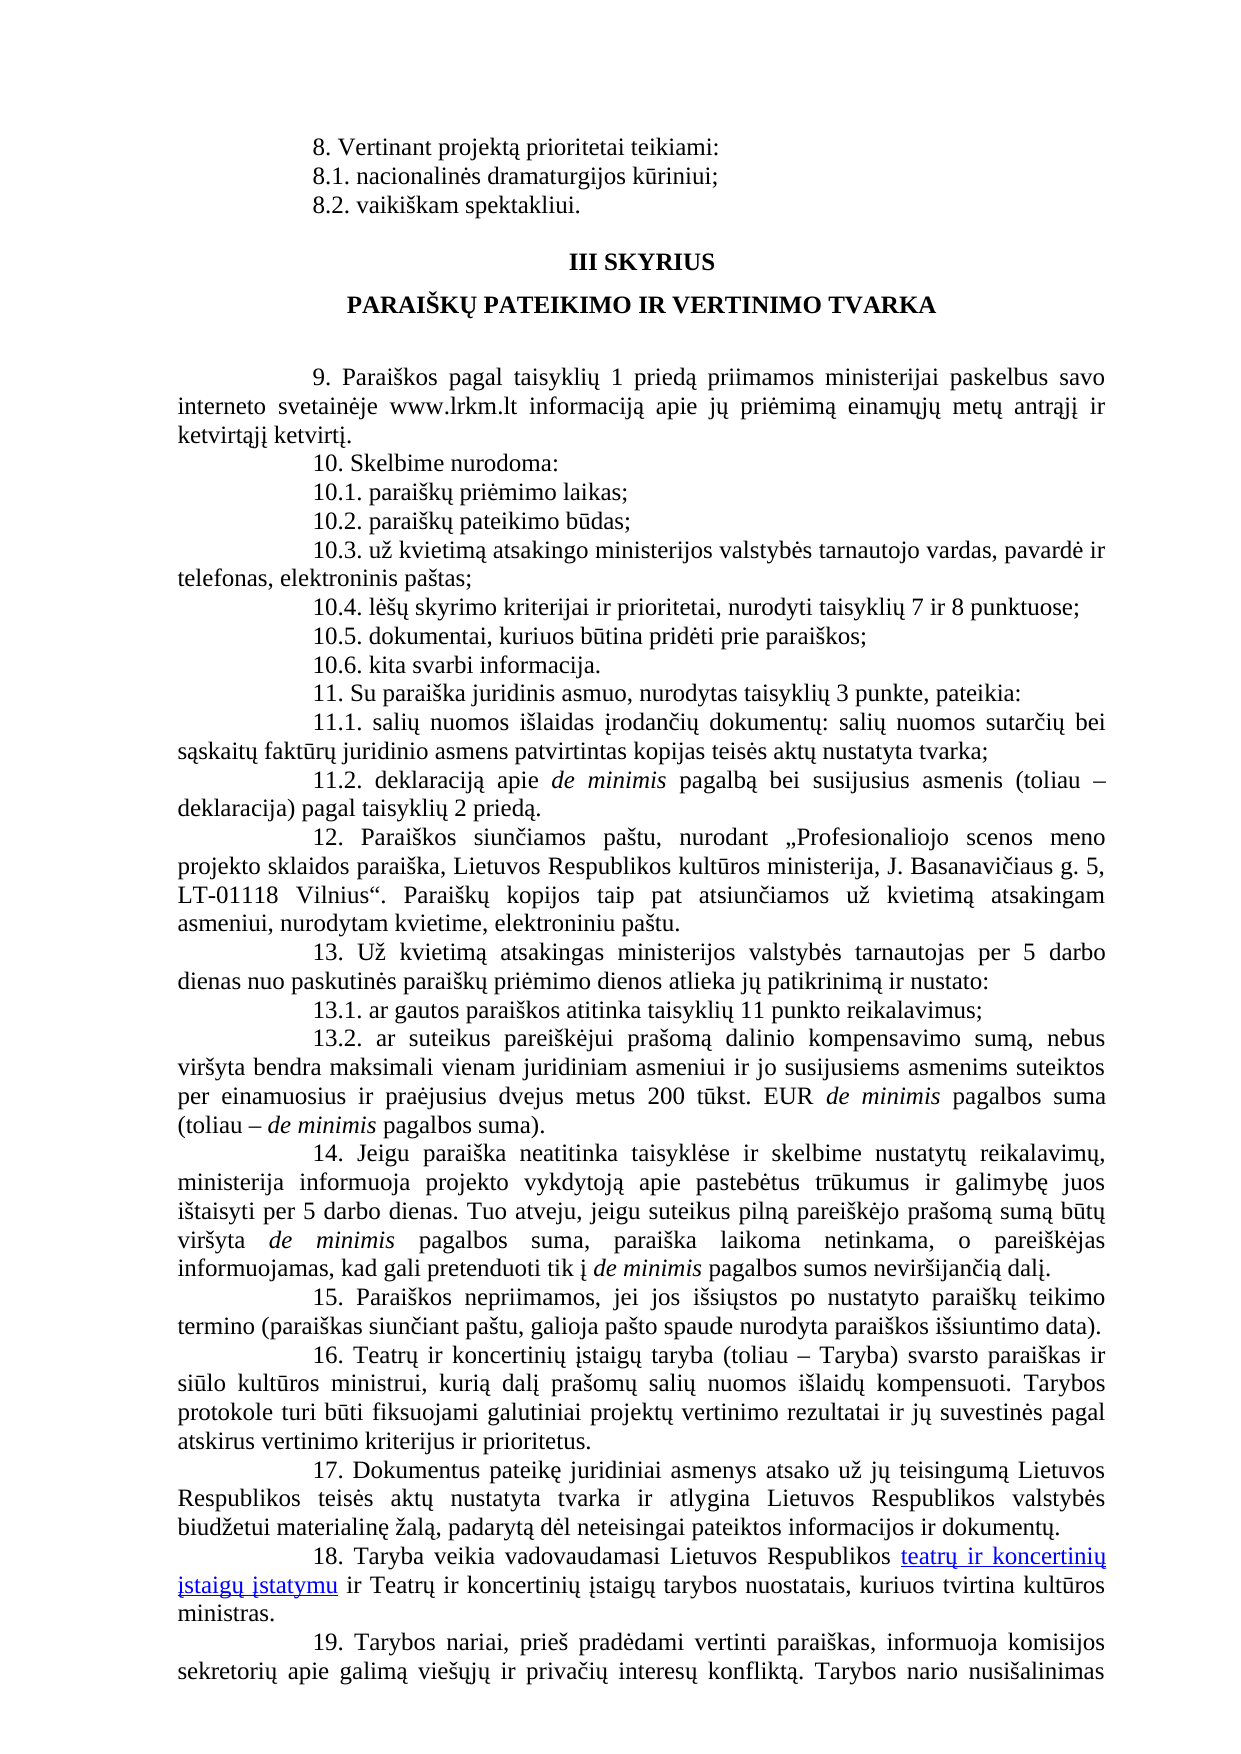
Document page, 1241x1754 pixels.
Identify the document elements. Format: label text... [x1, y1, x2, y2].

text 8.2. vaikiškam spektakliui. [177, 190, 1106, 218]
text 13.2. ar suteikus pareiškėjui prašomą dalinio kompensavimo sumą, nebus viršyta bendra maksimali vienam juridiniam asmeniui ir jo susijusiems asmenims suteiktos per einamuosius ir praėjusius dvejus metus 200 tūkst. EUR de minimis pagalbos suma (toliau – de minimis pagalbos suma). [177, 1023, 1106, 1138]
text 11.1. salių nuomos išlaidas įrodančių dokumentų: salių nuomos sutarčių bei sąskaitų faktūrų juridinio asmens patvirtintas kopijas teisės aktų nustatyta tvarka; [177, 707, 1106, 765]
text 10.2. paraiškų pateikimo būdas; [177, 506, 1106, 535]
text 10.1. paraiškų priėmimo laikas; [177, 477, 1106, 506]
text III SKYRIUS [177, 247, 1106, 276]
text 11.2. deklaraciją apie de minimis pagalbą bei susijusius asmenis (toliau – deklaracija) pagal taisyklių 2 priedą. [177, 765, 1106, 822]
text 16. Teatrų ir koncertinių įstaigų taryba (toliau – Taryba) svarsto paraiškas ir siūlo kultūros ministrui, kurią dalį prašomų salių nuomos išlaidų kompensuoti. Tarybos protokole turi būti fiksuojami galutiniai projektų vertinimo rezultatai ir jų suvestinės pagal atskirus vertinimo kriterijus ir prioritetus. [177, 1340, 1106, 1455]
text 10.4. lėšų skyrimo kriterijai ir prioritetai, nurodyti taisyklių 7 ir 8 punktuose; [177, 592, 1106, 621]
text 10.5. dokumentai, kuriuos būtina pridėti prie paraiškos; [177, 621, 1106, 650]
text 14. Jeigu paraiška neatitinka taisyklėse ir skelbime nustatytų reikalavimų, ministerija informuoja projekto vykdytoją apie pastebėtus trūkumus ir galimybę juos ištaisyti per 5 darbo dienas. Tuo atveju, jeigu suteikus pilną pareiškėjo prašomą sumą būtų viršyta de minimis pagalbos suma, paraiška laikoma netinkama, o pareiškėjas informuojamas, kad gali pretenduoti tik į de minimis pagalbos sumos neviršijančią dalį. [177, 1138, 1106, 1282]
text 8.1. nacionalinės dramaturgijos kūriniui; [177, 161, 1106, 190]
text 10. Skelbime nurodoma: [177, 448, 1106, 477]
text 15. Paraiškos nepriimamos, jei jos išsiųstos po nustatyto paraiškų teikimo termino (paraiškas siunčiant paštu, galioja pašto spaude nurodyta paraiškos išsiuntimo data). [177, 1282, 1106, 1340]
text PARAIŠKŲ PATEIKIMO IR VERTINIMO TVARKA [177, 290, 1106, 319]
text 12. Paraiškos siunčiamos paštu, nurodant „Profesionaliojo scenos meno projekto sklaidos paraiška, Lietuvos Respublikos kultūros ministerija, J. Basanavičiaus g. 5, LT-01118 Vilnius“. Paraiškų kopijos taip pat atsiunčiamos už kvietimą atsakingam asmeniui, nurodytam kvietime, elektroniniu paštu. [177, 822, 1106, 937]
text 10.6. kita svarbi informacija. [177, 650, 1106, 678]
text 11. Su paraiška juridinis asmuo, nurodytas taisyklių 3 punkte, pateikia: [177, 678, 1106, 707]
text 18. Taryba veikia vadovaudamasi Lietuvos Respublikos teatrų ir koncertinių įstaigų įstatymu ir Teatrų ir koncertinių įstaigų tarybos nuostatais, kuriuos tvirtina kultūros ministras. [177, 1541, 1106, 1627]
text 19. Tarybos nariai, prieš pradėdami vertinti paraiškas, informuoja komisijos sekretorių apie galimą viešųjų ir privačių interesų konfliktą. Tarybos nario nusišalinimas [177, 1627, 1106, 1685]
text 10.3. už kvietimą atsakingo ministerijos valstybės tarnautojo vardas, pavardė ir telefonas, elektroninis paštas; [177, 535, 1106, 592]
text 9. Paraiškos pagal taisyklių 1 priedą priimamos ministerijai paskelbus savo interneto svetainėje www.lrkm.lt informaciją apie jų priėmimą einamųjų metų antrąjį ir ketvirtąjį ketvirtį. [177, 362, 1106, 448]
text 13. Už kvietimą atsakingas ministerijos valstybės tarnautojas per 5 darbo dienas nuo paskutinės paraiškų priėmimo dienos atlieka jų patikrinimą ir nustato: [177, 937, 1106, 995]
text 13.1. ar gautos paraiškos atitinka taisyklių 11 punkto reikalavimus; [177, 995, 1106, 1023]
text 8. Vertinant projektą prioritetai teikiami: [177, 132, 1106, 161]
text 17. Dokumentus pateikę juridiniai asmenys atsako už jų teisingumą Lietuvos Respublikos teisės aktų nustatyta tvarka ir atlygina Lietuvos Respublikos valstybės biudžetui materialinę žalą, padarytą dėl neteisingai pateiktos informacijos ir dokumentų. [177, 1455, 1106, 1541]
